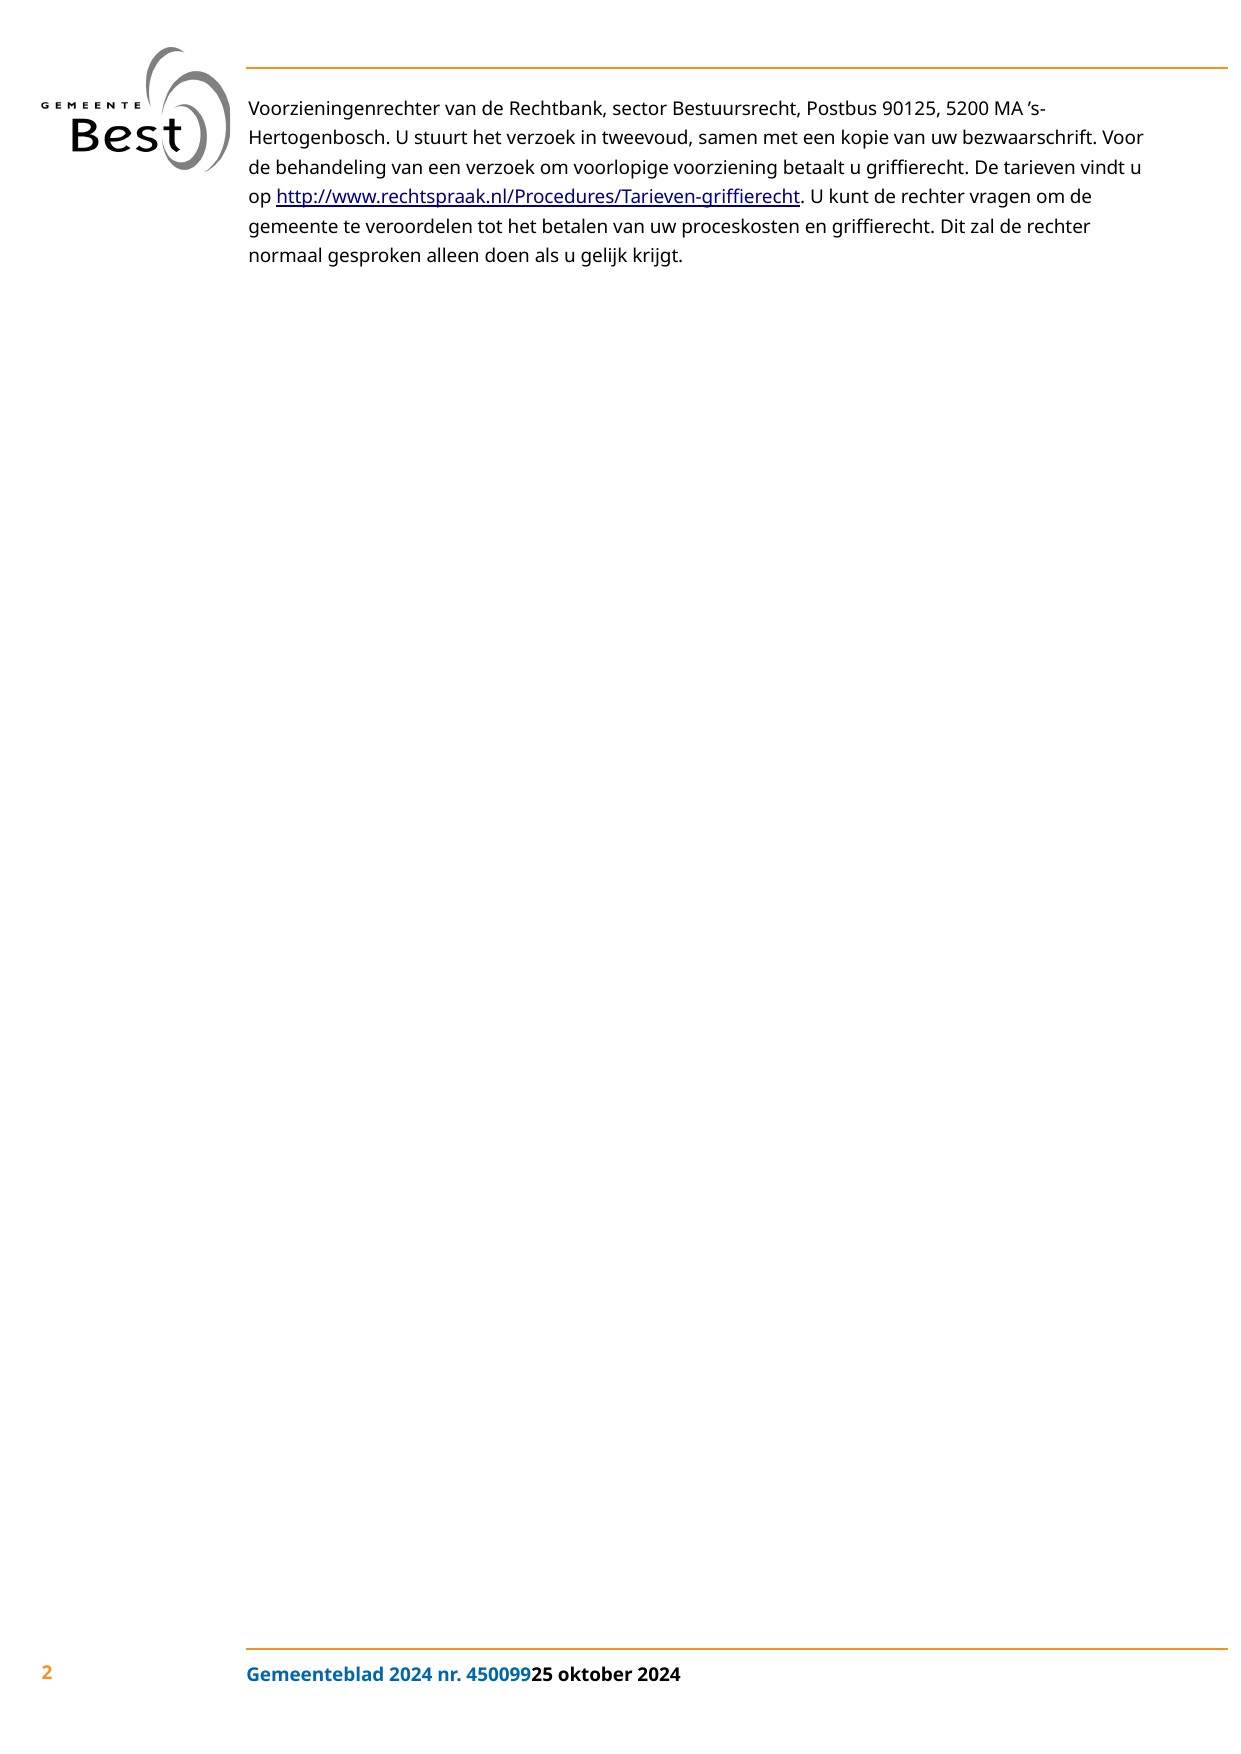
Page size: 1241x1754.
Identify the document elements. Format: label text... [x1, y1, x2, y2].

picture [41, 47, 231, 172]
text Voorzieningenrechter van de Rechtbank, sector Bestuursrecht, Postbus 90125, 5200 MA ’s-Hertogenbosch. U stuurt het verzoek in tweevoud, samen met een kopie van uw bezwaarschrift. Voor de behandeling van een verzoek om voorlopige voorziening betaalt u griffierecht. De tarieven vindt u op http://www.rechtspraak.nl/Procedures/Tarieven-griffierecht. U kunt de rechter vragen om de gemeente te veroordelen tot het betalen van uw proceskosten en griffierecht. Dit zal de rechter normaal gesproken alleen doen als u gelijk krijgt. [248, 95, 1152, 268]
